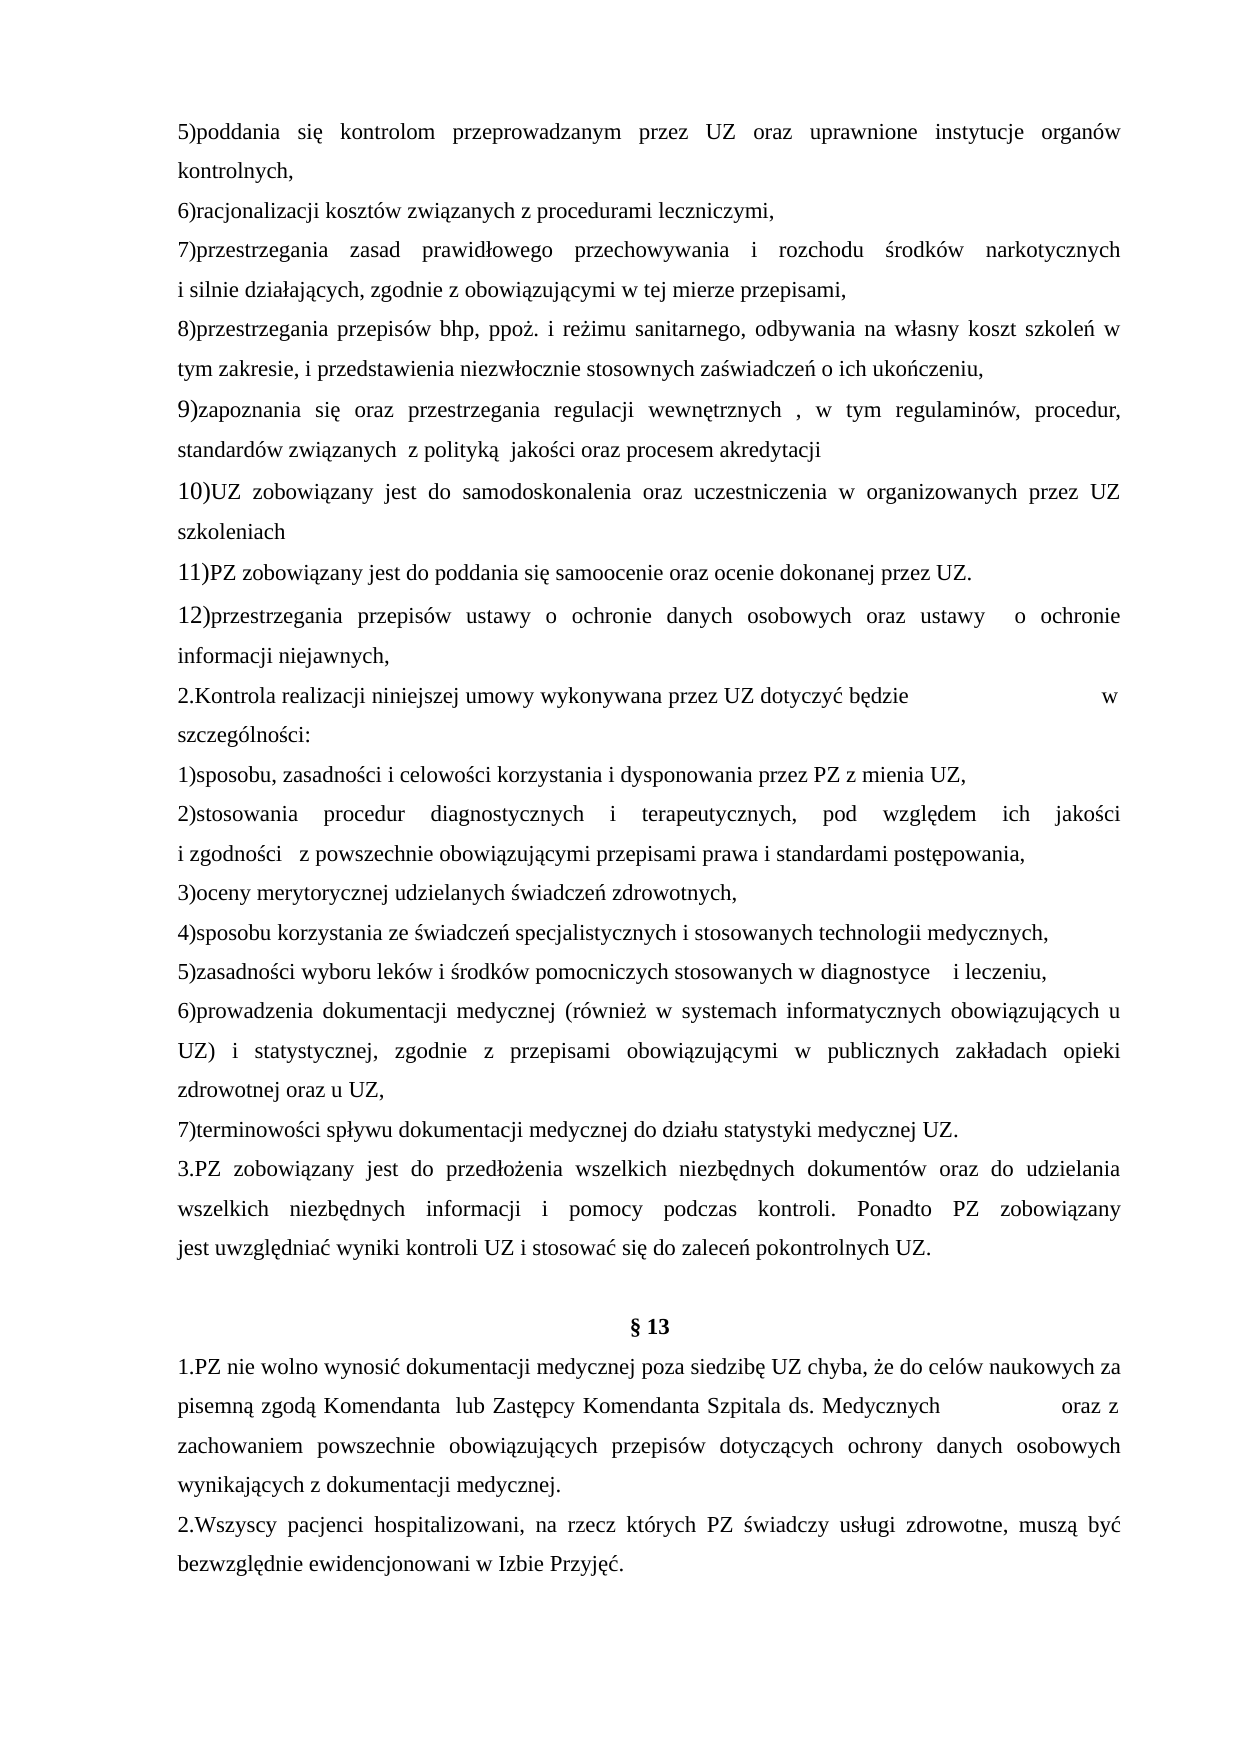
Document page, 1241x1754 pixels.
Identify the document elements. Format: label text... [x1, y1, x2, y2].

list Kontrola realizacji niniejszej umowy wykonywana przez UZ dotyczyć będzie w szczególności: [177, 682, 1122, 747]
list racjonalizacji kosztów związanych z procedurami leczniczymi, [177, 197, 1122, 223]
list zasadności wyboru leków i środków pomocniczych stosowanych w diagnostyce i leczeniu, [177, 958, 1122, 984]
list sposobu, zasadności i celowości korzystania i dysponowania przez PZ z mienia UZ, [177, 761, 1122, 787]
list stosowania procedur diagnostycznych i terapeutycznych, pod względem ich jakości i zgodności z powszechnie obowiązującymi przepisami prawa i standardami postępowania, [177, 800, 1122, 866]
list przestrzegania przepisów bhp, ppoż. i reżimu sanitarnego, odbywania na własny koszt szkoleń w tym zakresie, i przedstawienia niezwłocznie stosownych zaświadczeń o ich ukończeniu, [177, 316, 1122, 381]
list prowadzenia dokumentacji medycznej (również w systemach informatycznych obowiązujących u UZ) i statystycznej, zgodnie z przepisami obowiązującymi w publicznych zakładach opieki zdrowotnej oraz u UZ, [177, 997, 1122, 1103]
list PZ zobowiązany jest do poddania się samoocenie oraz ocenie dokonanej przez UZ. [177, 557, 1122, 586]
list poddania się kontrolom przeprowadzanym przez UZ oraz uprawnione instytucje organów kontrolnych, [177, 118, 1122, 184]
list przestrzegania przepisów ustawy o ochronie danych osobowych oraz ustawy o ochronie informacji niejawnych, [177, 600, 1122, 668]
list przestrzegania zasad prawidłowego przechowywania i rozchodu środków narkotycznych i silnie działających, zgodnie z obowiązującymi w tej mierze przepisami, [177, 237, 1122, 302]
list sposobu korzystania ze świadczeń specjalistycznych i stosowanych technologii medycznych, [177, 918, 1122, 945]
list PZ zobowiązany jest do przedłożenia wszelkich niezbędnych dokumentów oraz do udzielania wszelkich niezbędnych informacji i pomocy podczas kontroli. Ponadto PZ zobowiązany jest uwzględniać wyniki kontroli UZ i stosować się do zaleceń pokontrolnych UZ. [177, 1155, 1122, 1261]
list oceny merytorycznej udzielanych świadczeń zdrowotnych, [177, 879, 1122, 905]
list Wszyscy pacjenci hospitalizowani, na rzecz których PZ świadczy usługi zdrowotne, muszą być bezwzględnie ewidencjonowani w Izbie Przyjęć. [177, 1511, 1122, 1577]
text § 13 [177, 1313, 1122, 1340]
list PZ nie wolno wynosić dokumentacji medycznej poza siedzibę UZ chyba, że do celów naukowych za pisemną zgodą Komendanta lub Zastępcy Komendanta Szpitala ds. Medycznych oraz z zachowaniem powszechnie obowiązujących przepisów dotyczących ochrony danych osobowych wynikających z dokumentacji medycznej. [177, 1353, 1122, 1498]
list zapoznania się oraz przestrzegania regulacji wewnętrznych , w tym regulaminów, procedur, standardów związanych z polityką jakości oraz procesem akredytacji [177, 394, 1122, 463]
list UZ zobowiązany jest do samodoskonalenia oraz uczestniczenia w organizowanych przez UZ szkoleniach [177, 476, 1122, 544]
list terminowości spływu dokumentacji medycznej do działu statystyki medycznej UZ. [177, 1116, 1122, 1142]
